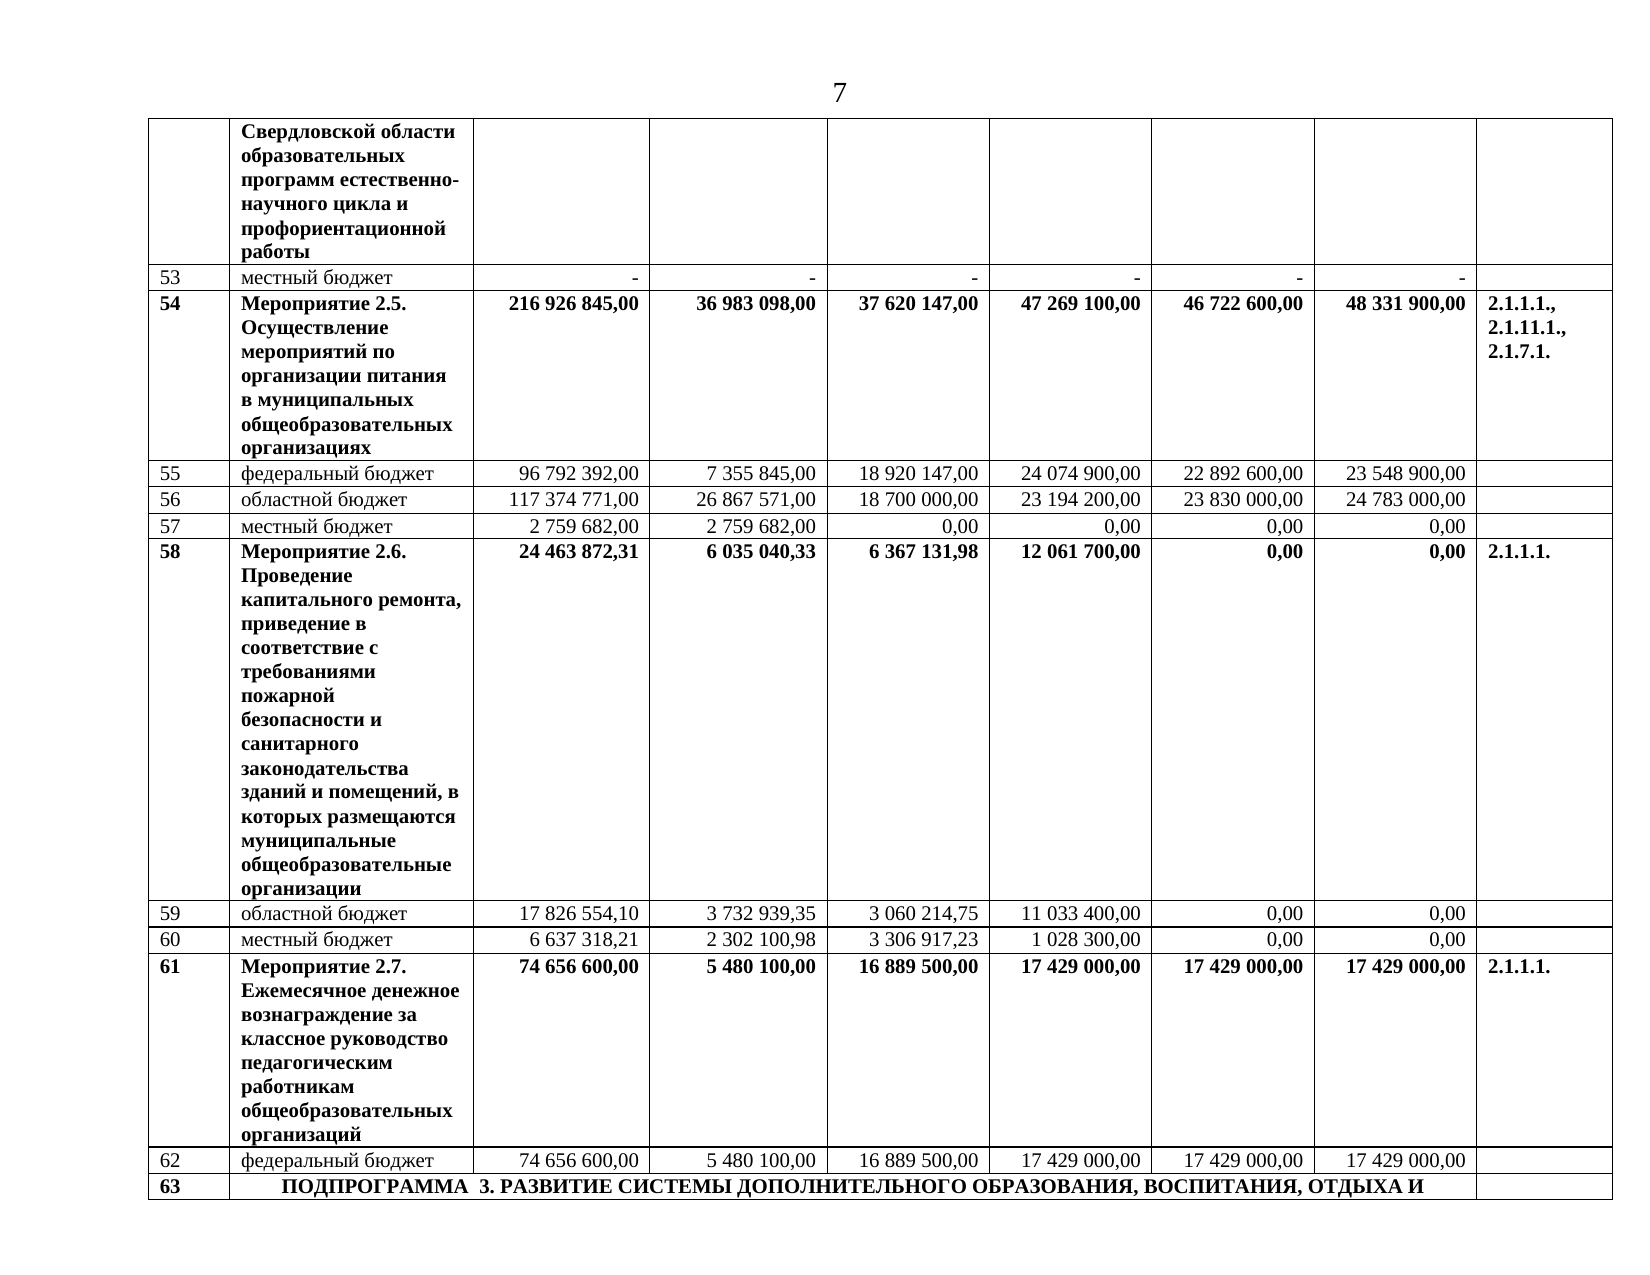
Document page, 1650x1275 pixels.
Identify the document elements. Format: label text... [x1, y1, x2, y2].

table_cell Мероприятие 2.5. Осуществление мероприятий по организации питания в муниципальных общеобразовательных организациях [230, 291, 473, 459]
table_cell 5 480 100,00 [650, 1148, 827, 1173]
table_cell [130, 118, 148, 263]
table_cell [103, 538, 130, 900]
table_cell 6 035 040,33 [650, 539, 827, 900]
table_cell [1477, 514, 1612, 538]
table_cell областной бюджет [230, 901, 473, 926]
table_cell 24 463 872,31 [474, 539, 649, 900]
table_cell [103, 1173, 130, 1199]
table_cell 3 060 214,75 [828, 901, 989, 926]
table_cell 61 [149, 954, 229, 1146]
table_cell [1477, 1148, 1612, 1173]
table_cell федеральный бюджет [230, 1148, 473, 1173]
table_cell [130, 513, 148, 538]
table_cell 96 792 392,00 [474, 461, 649, 486]
table_cell 0,00 [1152, 514, 1314, 538]
table_cell 17 429 000,00 [1152, 1148, 1314, 1173]
table_cell 59 [149, 901, 229, 926]
table_cell [1477, 487, 1612, 513]
table_cell 55 [149, 461, 229, 486]
table_cell 23 830 000,00 [1152, 487, 1314, 513]
table_cell 74 656 600,00 [474, 954, 649, 1146]
table_cell 216 926 845,00 [474, 291, 649, 459]
table_cell местный бюджет [230, 928, 473, 953]
table_cell Мероприятие 2.6. Проведение капитального ремонта, приведение в соответствие с требованиями пожарной безопасности и санитарного законодательства зданий и помещений, в которых размещаются муниципальные общеобразовательные организации [230, 539, 473, 900]
table_cell 18 920 147,00 [828, 461, 989, 486]
table_cell 58 [149, 539, 229, 900]
table_cell 63 [149, 1174, 229, 1199]
table_cell 3 732 939,35 [650, 901, 827, 926]
table_cell федеральный бюджет [230, 461, 473, 486]
table_cell 56 [149, 487, 229, 513]
table_cell 0,00 [1315, 539, 1476, 900]
table_cell 2 759 682,00 [474, 514, 649, 538]
table_cell [103, 513, 130, 538]
table_cell ПОДПРОГРАММА 3. РАЗВИТИЕ СИСТЕМЫ ДОПОЛНИТЕЛЬНОГО ОБРАЗОВАНИЯ, ВОСПИТАНИЯ, ОТДЫХА И [230, 1174, 1476, 1199]
table_cell [130, 1173, 148, 1199]
table_cell 17 429 000,00 [1315, 1148, 1476, 1173]
table_cell [1477, 901, 1612, 926]
table_cell 2.1.1.1. [1477, 539, 1612, 900]
table_cell 18 700 000,00 [828, 487, 989, 513]
table_cell местный бюджет [230, 514, 473, 538]
table_cell - [990, 265, 1151, 290]
table_cell 62 [149, 1148, 229, 1173]
table_cell 117 374 771,00 [474, 487, 649, 513]
table_cell [103, 264, 130, 290]
table_cell [103, 926, 130, 953]
table_cell 1 028 300,00 [990, 928, 1151, 953]
table_cell [1477, 119, 1612, 263]
table_cell 2 759 682,00 [650, 514, 827, 538]
table_cell - [1315, 265, 1476, 290]
table_cell 17 826 554,10 [474, 901, 649, 926]
table_cell - [828, 119, 989, 263]
table_cell 0,00 [1152, 901, 1314, 926]
table_cell [1477, 265, 1612, 290]
table_cell 57 [149, 514, 229, 538]
table_cell [130, 290, 148, 459]
table_cell 16 889 500,00 [828, 954, 989, 1146]
table_cell 47 269 100,00 [990, 291, 1151, 459]
table_cell 5 480 100,00 [650, 954, 827, 1146]
table_cell [103, 900, 130, 926]
table_cell [130, 538, 148, 900]
table_cell 60 [149, 928, 229, 953]
table_cell 17 429 000,00 [990, 954, 1151, 1146]
table_cell 3 306 917,23 [828, 928, 989, 953]
table_cell 26 867 571,00 [650, 487, 827, 513]
table_cell 46 722 600,00 [1152, 291, 1314, 459]
table_cell - [650, 119, 827, 263]
table_cell 6 367 131,98 [828, 539, 989, 900]
table_cell - [474, 265, 649, 290]
table_cell [1477, 928, 1612, 953]
table_cell 0,00 [1315, 514, 1476, 538]
table_cell 12 061 700,00 [990, 539, 1151, 900]
table_cell 11 033 400,00 [990, 901, 1151, 926]
table_cell 17 429 000,00 [990, 1148, 1151, 1173]
table_cell Мероприятие 2.7. Ежемесячное денежное вознаграждение за классное руководство педагогическим работникам общеобразовательных организаций [230, 954, 473, 1146]
table_cell - [1152, 119, 1314, 263]
table_cell [130, 900, 148, 926]
table_cell 0,00 [1152, 539, 1314, 900]
table_cell 16 889 500,00 [828, 1148, 989, 1173]
table_cell [103, 290, 130, 459]
table_cell 54 [149, 291, 229, 459]
table_cell 0,00 [1152, 928, 1314, 953]
table_cell [130, 264, 148, 290]
table_cell 0,00 [990, 514, 1151, 538]
table_cell [130, 460, 148, 486]
table_cell - [1152, 265, 1314, 290]
table_cell [1477, 461, 1612, 486]
table_cell 36 983 098,00 [650, 291, 827, 459]
table_cell 24 074 900,00 [990, 461, 1151, 486]
table_cell [130, 1146, 148, 1173]
table_cell 6 637 318,21 [474, 928, 649, 953]
table_cell 2.1.1.1. [1477, 954, 1612, 1146]
table_cell 48 331 900,00 [1315, 291, 1476, 459]
table_cell местный бюджет [230, 265, 473, 290]
table_cell - [1315, 119, 1476, 263]
table_cell областной бюджет [230, 487, 473, 513]
table_cell [130, 486, 148, 513]
table_cell Свердловской области образовательных программ естественно-научного цикла и профориентационной работы [230, 119, 473, 263]
table_cell - [650, 265, 827, 290]
table_cell 0,00 [828, 514, 989, 538]
table_cell 2.1.1.1., 2.1.11.1., 2.1.7.1. [1477, 291, 1612, 459]
table_cell - [474, 119, 649, 263]
table_cell 7 355 845,00 [650, 461, 827, 486]
table_cell - [990, 119, 1151, 263]
table_cell 23 194 200,00 [990, 487, 1151, 513]
table_cell [103, 953, 130, 1146]
table_cell [130, 953, 148, 1146]
table_cell [103, 460, 130, 486]
table_cell [103, 1146, 130, 1173]
table_cell [130, 926, 148, 953]
table_cell 74 656 600,00 [474, 1148, 649, 1173]
table_cell [103, 486, 130, 513]
table_cell 17 429 000,00 [1152, 954, 1314, 1146]
table_cell [103, 118, 130, 263]
table_cell 22 892 600,00 [1152, 461, 1314, 486]
table_cell - [828, 265, 989, 290]
table_cell 24 783 000,00 [1315, 487, 1476, 513]
table_cell 53 [149, 265, 229, 290]
table_cell 2 302 100,98 [650, 928, 827, 953]
table_cell [1477, 1174, 1612, 1199]
table_cell 23 548 900,00 [1315, 461, 1476, 486]
table_cell 37 620 147,00 [828, 291, 989, 459]
table_cell 0,00 [1315, 928, 1476, 953]
table_cell 0,00 [1315, 901, 1476, 926]
table_cell [149, 119, 229, 263]
table_cell 17 429 000,00 [1315, 954, 1476, 1146]
